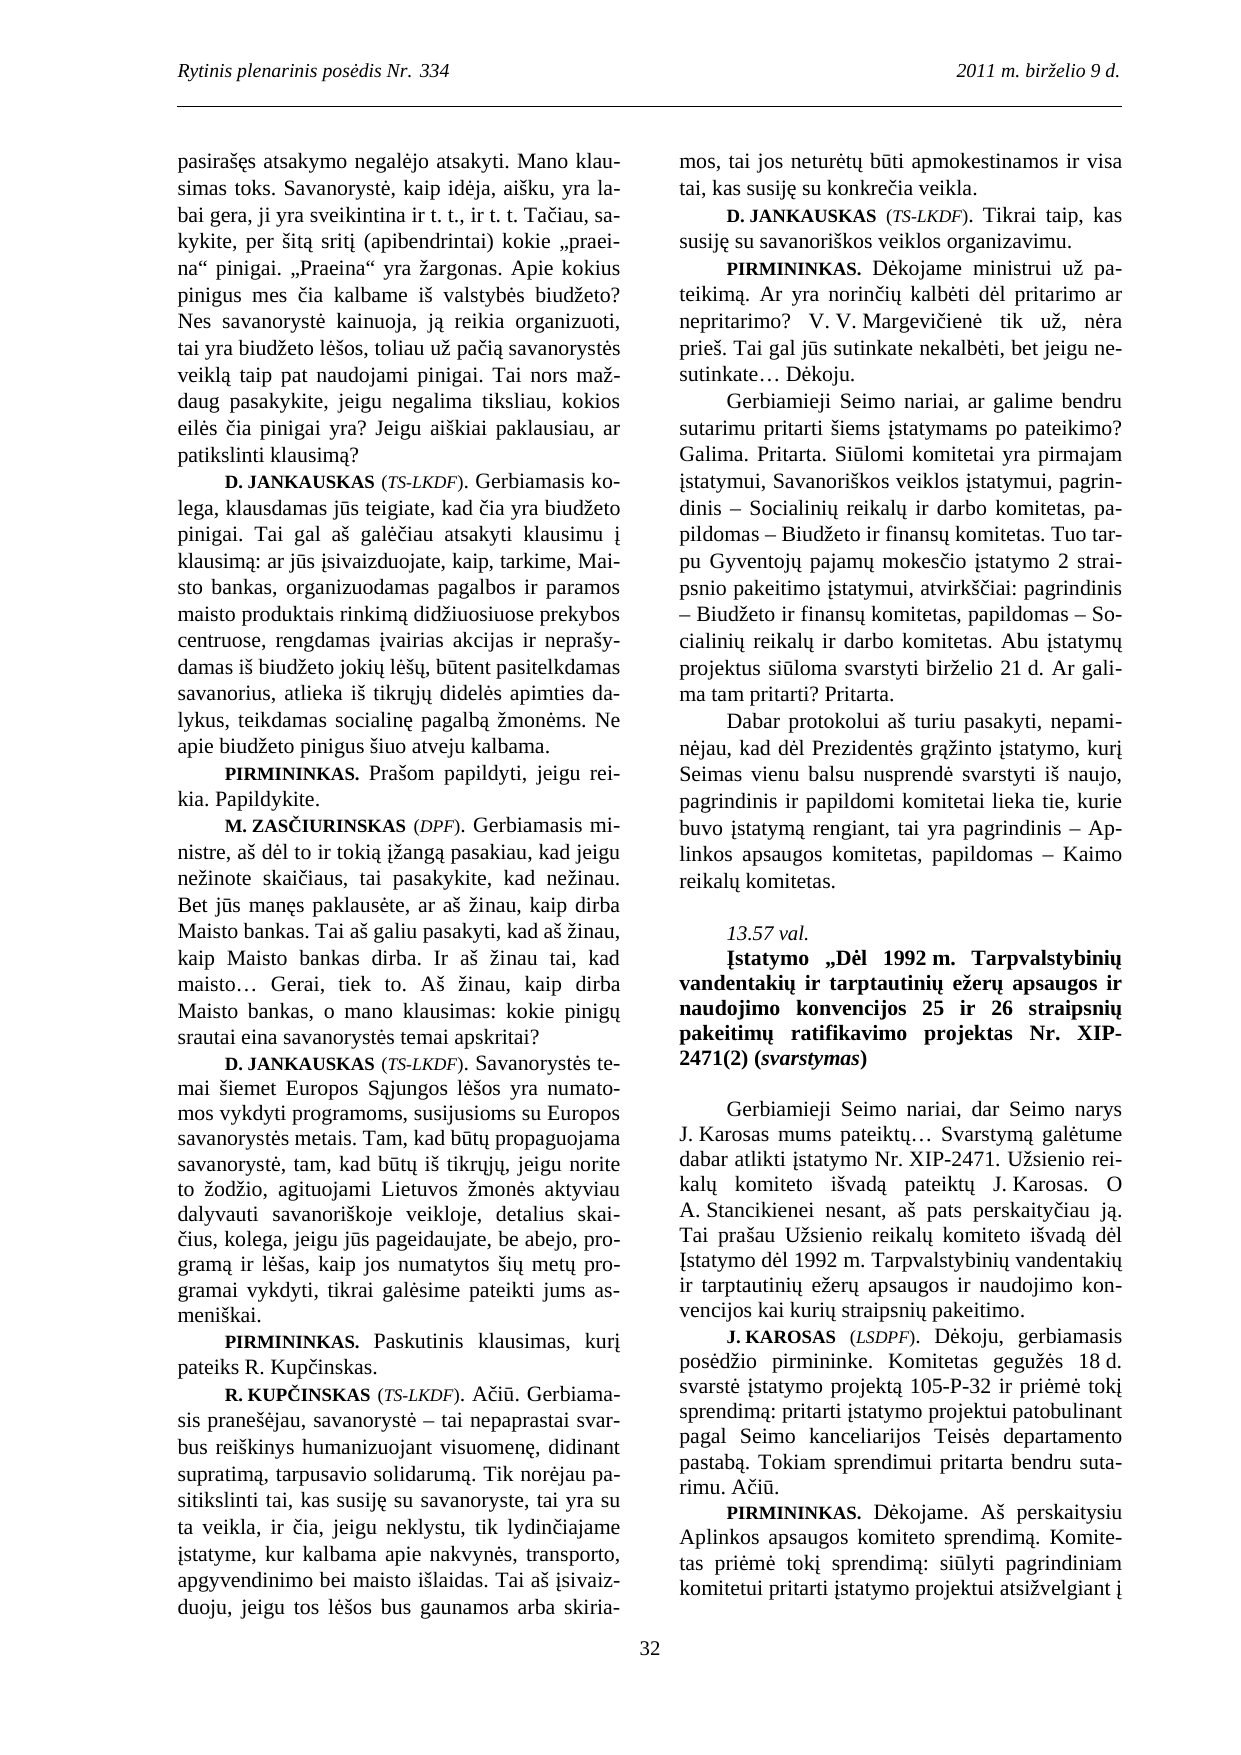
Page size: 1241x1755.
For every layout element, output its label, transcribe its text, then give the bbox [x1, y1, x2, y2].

text 13.57 val. [726, 920, 1122, 944]
text R. KUPČINSKAS (TS-LKDF). Ačiū. Ger­bia­ma­sis pra­ne­šė­jau, sa­va­no­rys­tė – tai ne­pa­pras­tai svar­bus reiš­ki­nys hu­ma­ni­zuo­jant vi­suo­me­nę, di­di­nant su­pra­ti­mą, tar­pu­sa­vio so­li­da­ru­mą. Tik no­rė­jau pa­si­tiks­lin­ti tai, kas su­si­ję su sa­va­no­rys­te, tai yra su ta veik­la, ir čia, jei­gu ne­klys­tu, tik ly­din­čia­ja­me įsta­ty­me, kur kal­ba­ma apie nak­vy­nės, trans­por­to, ap­gy­ven­di­ni­mo bei mais­to iš­lai­das. Tai aš įsi­vaiz­duo­ju, jei­gu tos lė­šos bus gau­na­mos ar­ba ski­ria­ [177, 1380, 620, 1620]
text Ger­bia­mie­ji Sei­mo na­riai, dar Sei­mo na­rys J. Ka­ro­sas mums pa­teik­tų… Svars­ty­mą ga­lė­tu­me da­bar at­lik­ti įsta­ty­mo Nr. XIP-2471. Už­sie­nio rei­ka­lų ko­mi­te­to iš­va­dą pa­teik­tų J. Ka­ro­sas. O A. Stan­ci­kie­nei ne­sant, aš pats per­skai­ty­čiau ją. Tai pra­šau Už­sie­nio rei­ka­lų ko­mi­te­to iš­va­dą dėl Įsta­ty­mo dėl 1992 m. Tarp­vals­ty­bi­nių van­den­ta­kių ir tarp­tau­ti­nių eže­rų ap­sau­gos ir nau­do­ji­mo kon­ven­ci­jos kai ku­rių straips­nių pa­kei­ti­mo. [679, 1096, 1122, 1323]
text PIRMININKAS. Pas­ku­ti­nis klau­si­mas, ku­rį pa­teiks R. Kup­čins­kas. [177, 1327, 620, 1380]
text Ger­bia­mie­ji Sei­mo na­riai, ar ga­li­me ben­dru su­ta­ri­mu pri­tar­ti šiems įsta­ty­mams po pa­tei­ki­mo? Ga­li­ma. Pri­tar­ta. Siū­lo­mi ko­mi­te­tai yra pir­ma­jam įsta­ty­mui, Sa­va­no­riš­kos veik­los įsta­ty­mui, pa­grin­di­nis – So­cia­li­nių rei­ka­lų ir dar­bo ko­mi­te­tas, pa­pil­do­mas – Biu­dže­to ir fi­nan­sų ko­mi­te­tas. Tuo tar­pu Gy­ven­to­jų pa­ja­mų mo­kes­čio įsta­ty­mo 2 strai­ps­nio pa­kei­ti­mo įsta­ty­mui, at­virkš­čiai: pa­grin­di­nis – Biu­dže­to ir fi­nan­sų ko­mi­te­tas, pa­pil­do­mas – So­cia­li­nių rei­ka­lų ir dar­bo ko­mi­te­tas. Abu įsta­ty­mų pro­jek­tus siū­lo­ma svars­ty­ti bir­že­lio 21 d. Ar ga­li­ma tam pri­tar­ti? Pri­tar­ta. [679, 387, 1122, 707]
text D. JANKAUSKAS (TS-LKDF). Tik­rai taip, kas su­si­ję su sa­va­no­riš­kos veik­los or­ga­ni­za­vi­mu. [679, 201, 1122, 254]
text PIRMININKAS. Dė­ko­ja­me. Aš per­skai­ty­siu Ap­lin­kos ap­sau­gos ko­mi­te­to spren­di­mą. Ko­mi­te­tas pri­ėmė to­kį spren­di­mą: siū­ly­ti pa­grin­di­niam ko­mi­te­tui pri­tar­ti įsta­ty­mo pro­jek­tui at­si­žvel­giant į [679, 1499, 1122, 1600]
text PIRMININKAS. Pra­šom pa­pil­dy­ti, jei­gu rei­kia. Pa­pil­dy­ki­te. [177, 759, 620, 812]
text J. KAROSAS (LSDPF). Dė­ko­ju, ger­bia­ma­sis po­sė­džio pir­mi­nin­ke. Ko­mi­te­tas ge­gu­žės 18 d. svar­s­tė įsta­ty­mo pro­jek­tą 105-P-32 ir pri­ėmė to­kį spren­di­mą: pri­tar­ti įsta­ty­mo pro­jek­tui pa­to­bu­li­nant pa­gal Sei­mo kan­ce­lia­ri­jos Tei­sės de­par­ta­men­to pa­sta­bą. To­kiam spren­di­mui pri­tar­ta ben­dru su­ta­ri­mu. Ačiū. [679, 1323, 1122, 1499]
text D. JANKAUSKAS (TS-LKDF). Sa­va­no­rys­tės te­mai šie­met Eu­ro­pos Są­jun­gos lė­šos yra nu­ma­to­mos vyk­dy­ti pro­gra­moms, su­si­ju­sioms su Eu­ro­pos sa­va­no­rys­tės me­tais. Tam, kad bū­tų pro­pa­guo­ja­ma sa­va­no­rys­tė, tam, kad bū­tų iš tik­rų­jų, jei­gu no­ri­te to žo­džio, agi­tuo­ja­mi Lie­tu­vos žmo­nės ak­ty­viau da­ly­vau­ti sa­va­no­riš­ko­je veik­lo­je, de­ta­lius skai­čius, ko­le­ga, jei­gu jūs pa­gei­dau­ja­te, be abe­jo, pro­gra­mą ir lė­šas, kaip jos nu­ma­ty­tos šių me­tų pro­gra­mai vyk­dy­ti, tik­rai ga­lė­si­me pa­teik­ti jums as­me­niš­kai. [177, 1050, 620, 1327]
text M. ZASČIURINSKAS (DPF). Ger­bia­ma­sis mi­nist­re, aš dėl to ir to­kią įžan­gą pa­sa­kiau, kad jei­gu ne­ži­no­te skai­čiaus, tai pa­sa­ky­ki­te, kad ne­ži­nau. Bet jūs ma­nęs pa­klau­sė­te, ar aš ži­nau, kaip dir­ba Mais­to ban­kas. Tai aš ga­liu pa­sa­ky­ti, kad aš ži­nau, kaip Mais­to ban­kas dir­ba. Ir aš ži­nau tai, kad mais­to… Ge­rai, tiek to. Aš ži­nau, kaip dir­ba Mais­to ban­kas, o ma­no klau­si­mas: ko­kie pi­ni­gų srau­tai ei­na sa­va­no­rys­tės te­mai ap­skri­tai? [177, 812, 620, 1050]
text mos, tai jos ne­tu­rė­tų bū­ti ap­mo­kes­ti­na­mos ir vi­sa tai, kas su­si­ję su kon­kre­čia veik­la. [679, 148, 1122, 201]
text Įsta­ty­mo „Dėl 1992 m. Tarp­vals­ty­bi­nių van­den­ta­kių ir tarp­tau­ti­nių eže­rų ap­sau­gos ir nau­do­ji­mo kon­ven­ci­jos 25 ir 26 straips­nių pakei­ti­mų ra­ti­fi­ka­vi­mo pro­jek­tas Nr. XIP-2471(2) (svars­ty­mas) [679, 944, 1122, 1071]
text pa­si­ra­šęs at­sa­ky­mo ne­ga­lė­jo at­sa­ky­ti. Ma­no klau­si­mas toks. Sa­va­no­rys­tė, kaip idė­ja, aiš­ku, yra la­bai ge­ra, ji yra svei­kin­ti­na ir t. t., ir t. t. Ta­čiau, sa­ky­ki­te, per ši­tą sri­tį (api­ben­drin­tai) ko­kie „pra­ei­na“ pi­ni­gai. „Pra­ei­na“ yra žar­go­nas. Apie ko­kius pi­ni­gus mes čia kal­ba­me iš vals­ty­bės biu­dže­to? Nes sa­va­no­rys­tė kai­nuo­ja, ją rei­kia or­ga­ni­zuo­ti, tai yra biu­dže­to lė­šos, to­liau už pa­čią sa­va­no­rys­tės veik­lą taip pat nau­do­ja­mi pi­ni­gai. Tai nors maž­daug pa­sa­ky­ki­te, jei­gu ne­ga­li­ma tiks­liau, ko­kios ei­lės čia pi­ni­gai yra? Jei­gu aiš­kiai pa­klau­siau, ar pa­tiks­lin­ti klau­si­mą? [177, 148, 620, 468]
text PIRMININKAS. Dė­ko­ja­me mi­nist­rui už pa­tei­ki­mą. Ar yra no­rin­čių kal­bė­ti dėl pri­ta­ri­mo ar ne­pri­ta­ri­mo? V. V. Mar­ge­vi­čie­nė tik už, nė­ra prieš. Tai gal jūs su­tin­ka­te ne­kal­bė­ti, bet jei­gu ne­su­tin­ka­te… Dė­ko­ju. [679, 254, 1122, 387]
text Da­bar pro­to­ko­lui aš tu­riu pa­sa­ky­ti, ne­pa­mi­nė­jau, kad dėl Pre­zi­den­tės grą­žin­to įsta­ty­mo, ku­rį Sei­mas vie­nu bal­su nu­spren­dė svars­ty­ti iš nau­jo, pa­grin­di­nis ir pa­pil­do­mi ko­mi­te­tai lie­ka tie, ku­rie bu­vo įsta­ty­mą ren­giant, tai yra pa­grin­di­nis – Ap­lin­kos ap­sau­gos ko­mi­te­tas, pa­pil­do­mas – Kai­mo rei­ka­lų ko­mi­te­tas. [679, 707, 1122, 894]
text D. JANKAUSKAS (TS-LKDF). Ger­bia­ma­sis ko­le­ga, klaus­da­mas jūs tei­gia­te, kad čia yra biu­dže­to pi­ni­gai. Tai gal aš ga­lė­čiau at­sa­ky­ti klau­si­mu į klau­si­mą: ar jūs įsi­vaiz­duo­ja­te, kaip, tar­ki­me, Mai­s­to ban­kas, or­ga­ni­zuo­da­mas pa­gal­bos ir pa­ra­mos mais­to pro­duk­tais rin­ki­mą di­džiuo­siuo­se pre­ky­bos cen­truo­se, reng­da­mas įvai­rias ak­ci­jas ir ne­pra­šy­da­mas iš biu­dže­to jo­kių lė­šų, bū­tent pa­si­telk­da­mas sa­va­no­rius, at­lie­ka iš tik­rų­jų di­de­lės ap­im­ties da­ly­kus, teik­da­mas so­cia­li­nę pa­gal­bą žmo­nėms. Ne apie biu­dže­to pi­ni­gus šiuo at­ve­ju kal­ba­ma. [177, 468, 620, 759]
